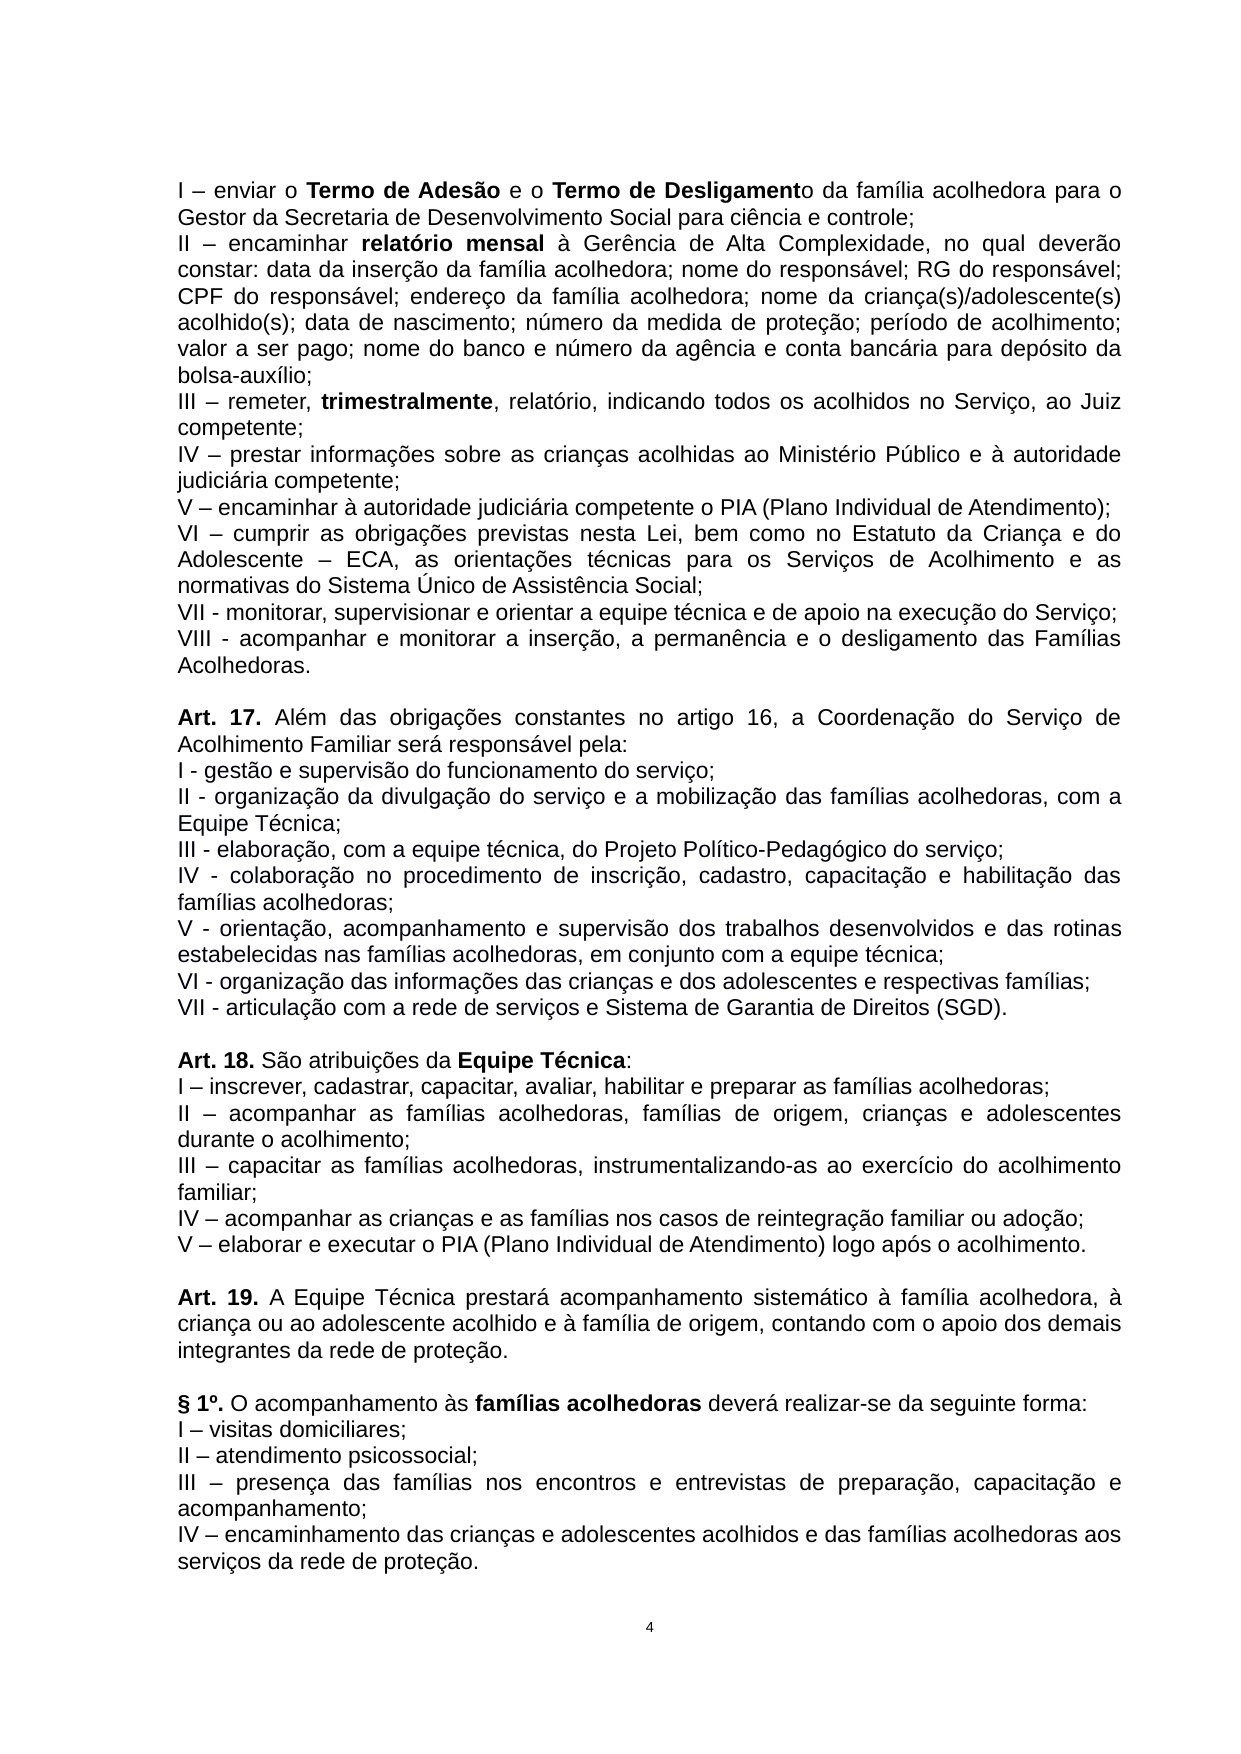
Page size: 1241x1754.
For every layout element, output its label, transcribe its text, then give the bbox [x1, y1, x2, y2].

text § 1º. O acompanhamento às famílias acolhedoras deverá realizar-se da seguinte forma: [177, 1389, 1122, 1416]
text VI – cumprir as obrigações previstas nesta Lei, bem como no Estatuto da Criança e do Adolescente – ECA, as orientações técnicas para os Serviços de Acolhimento e as normativas do Sistema Único de Assistência Social; [177, 520, 1122, 599]
text V – elaborar e executar o PIA (Plano Individual de Atendimento) logo após o acolhimento. [177, 1231, 1122, 1258]
text III – remeter, trimestralmente, relatório, indicando todos os acolhidos no Serviço, ao Juiz competente; [177, 388, 1122, 441]
text I – visitas domiciliares; [177, 1416, 1122, 1442]
text I – inscrever, cadastrar, capacitar, avaliar, habilitar e preparar as famílias acolhedoras; [177, 1073, 1122, 1099]
text II - organização da divulgação do serviço e a mobilização das famílias acolhedoras, com a Equipe Técnica; [177, 783, 1122, 836]
text II – acompanhar as famílias acolhedoras, famílias de origem, crianças e adolescentes durante o acolhimento; [177, 1099, 1122, 1152]
text V - orientação, acompanhamento e supervisão dos trabalhos desenvolvidos e das rotinas estabelecidas nas famílias acolhedoras, em conjunto com a equipe técnica; [177, 915, 1122, 968]
text V – encaminhar à autoridade judiciária competente o PIA (Plano Individual de Atendimento); [177, 493, 1122, 520]
text IV – prestar informações sobre as crianças acolhidas ao Ministério Público e à autoridade judiciária competente; [177, 441, 1122, 493]
text I – enviar o Termo de Adesão e o Termo de Desligamento da família acolhedora para o Gestor da Secretaria de Desenvolvimento Social para ciência e controle; [177, 177, 1122, 230]
text I - gestão e supervisão do funcionamento do serviço; [177, 757, 1122, 783]
text Art. 17. Além das obrigações constantes no artigo 16, a Coordenação do Serviço de Acolhimento Familiar será responsável pela: [177, 704, 1122, 757]
text IV – encaminhamento das crianças e adolescentes acolhidos e das famílias acolhedoras aos serviços da rede de proteção. [177, 1521, 1122, 1574]
text III - elaboração, com a equipe técnica, do Projeto Político-Pedagógico do serviço; [177, 836, 1122, 862]
text VI - organização das informações das crianças e dos adolescentes e respectivas famílias; [177, 968, 1122, 994]
text VIII - acompanhar e monitorar a inserção, a permanência e o desligamento das Famílias Acolhedoras. [177, 625, 1122, 678]
text III – capacitar as famílias acolhedoras, instrumentalizando-as ao exercício do acolhimento familiar; [177, 1152, 1122, 1205]
text Art. 19. A Equipe Técnica prestará acompanhamento sistemático à família acolhedora, à criança ou ao adolescente acolhido e à família de origem, contando com o apoio dos demais integrantes da rede de proteção. [177, 1284, 1122, 1363]
text IV - colaboração no procedimento de inscrição, cadastro, capacitação e habilitação das famílias acolhedoras; [177, 862, 1122, 915]
text II – atendimento psicossocial; [177, 1442, 1122, 1468]
text VII - articulação com a rede de serviços e Sistema de Garantia de Direitos (SGD). [177, 994, 1122, 1021]
text III – presença das famílias nos encontros e entrevistas de preparação, capacitação e acompanhamento; [177, 1468, 1122, 1521]
text IV – acompanhar as crianças e as famílias nos casos de reintegração familiar ou adoção; [177, 1205, 1122, 1231]
text Art. 18. São atribuições da Equipe Técnica: [177, 1047, 1122, 1073]
text VII - monitorar, supervisionar e orientar a equipe técnica e de apoio na execução do Serviço; [177, 599, 1122, 625]
text II – encaminhar relatório mensal à Gerência de Alta Complexidade, no qual deverão constar: data da inserção da família acolhedora; nome do responsável; RG do responsável; CPF do responsável; endereço da família acolhedora; nome da criança(s)/adolescente(s) acolhido(s); data de nascimento; número da medida de proteção; período de acolhimento; valor a ser pago; nome do banco e número da agência e conta bancária para depósito da bolsa-auxílio; [177, 230, 1122, 388]
